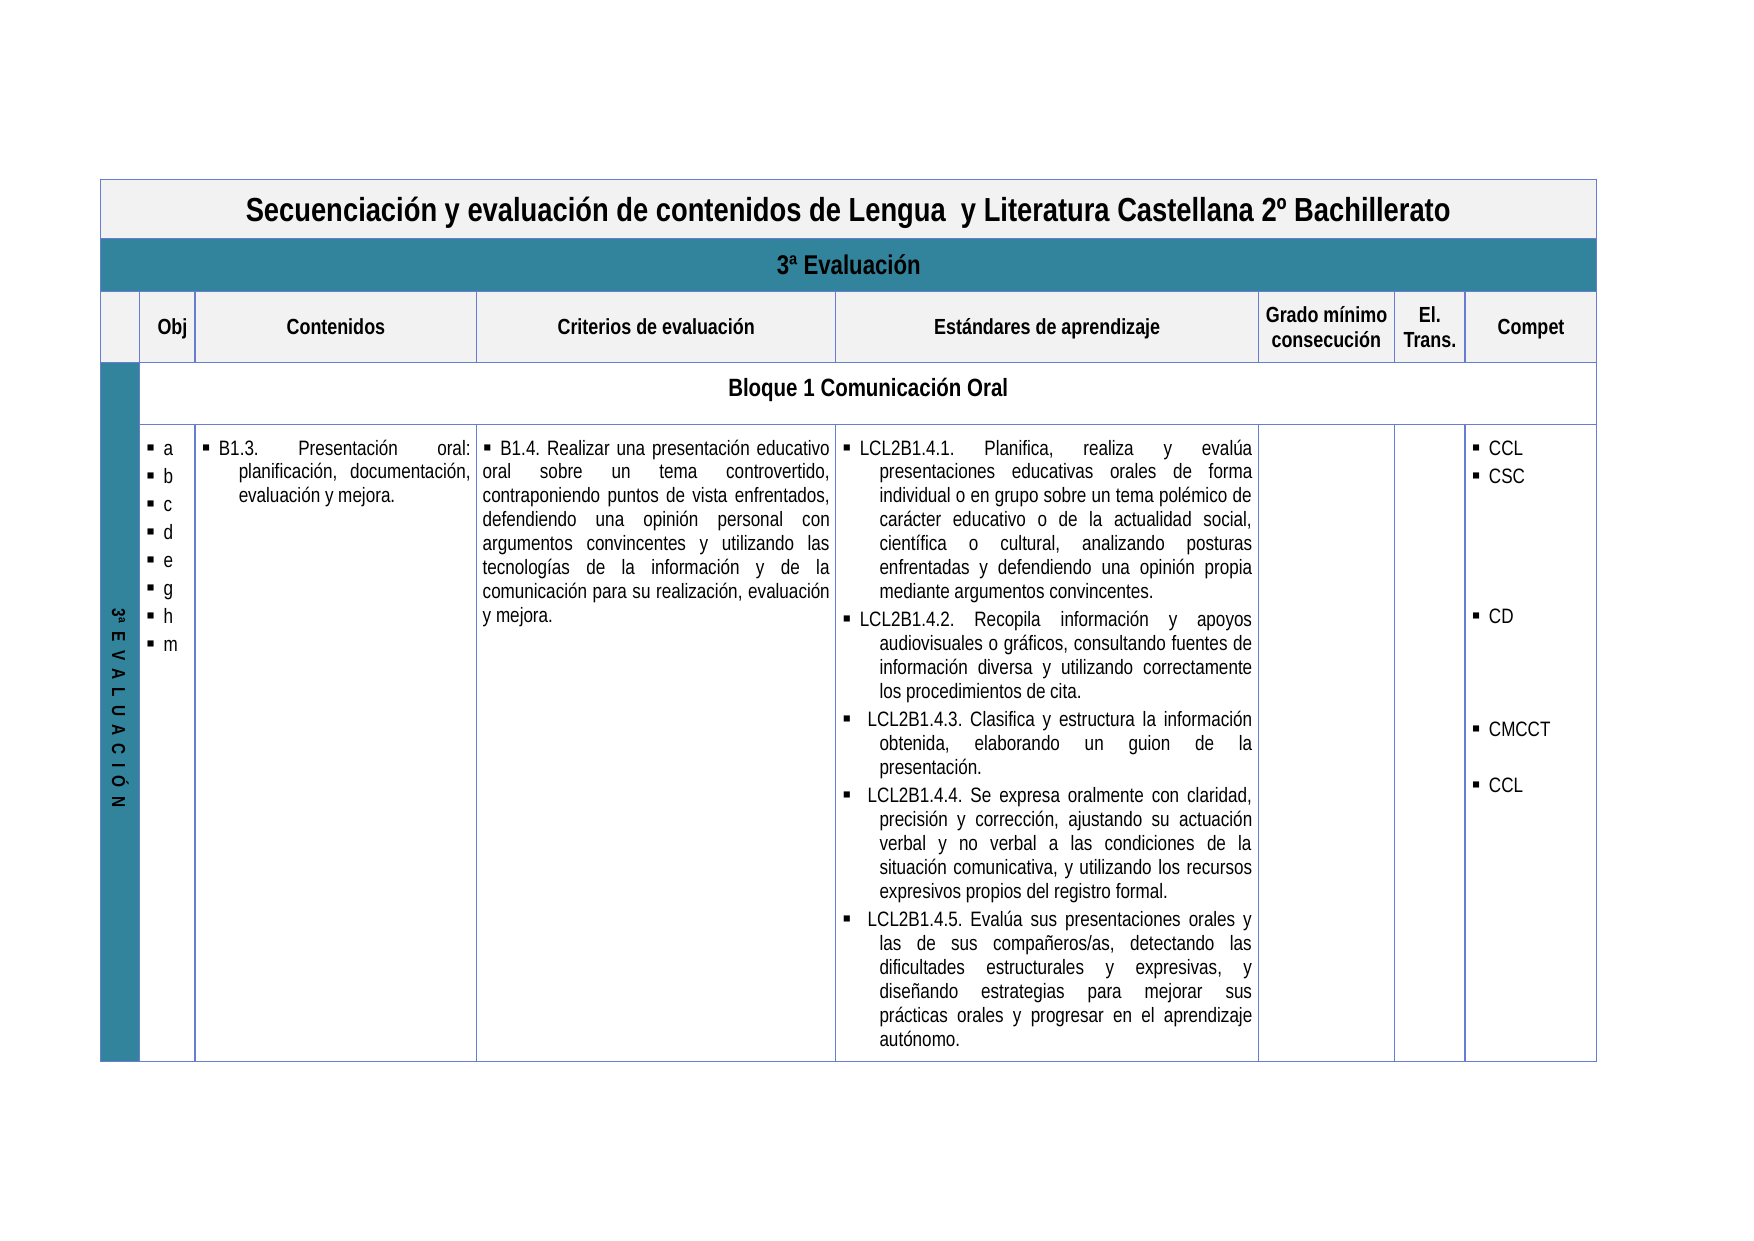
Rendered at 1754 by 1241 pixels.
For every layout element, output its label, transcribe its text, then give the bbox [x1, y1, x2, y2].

table_cell Bloque 1 Comunicación Oral [140, 363, 1596, 424]
table_cell Grado mínimo consecución [1259, 292, 1394, 362]
table_cell B1.3. Presentación oral: planificación, documentación, evaluación y mejora. [196, 425, 476, 1061]
table_cell a b c d e g h m [140, 425, 194, 1061]
table_cell El. Trans. [1395, 292, 1464, 362]
table_cell Criterios de evaluación [477, 292, 835, 362]
table_cell [1259, 425, 1394, 1061]
table_cell 3ª Evaluación [101, 239, 1596, 291]
table_cell B1.4. Realizar una presentación educativo oral sobre un tema controvertido, contraponiendo puntos de vista enfrentados, defendiendo una opinión personal con argumentos convincentes y utilizando las tecnologías de la información y de la comunicación para su realización, evaluación y mejora. [477, 425, 835, 1061]
table_cell Compet [1466, 292, 1596, 362]
table_cell [1395, 425, 1464, 1061]
table_header Secuenciación y evaluación de contenidos de Lengua y Literatura Castellana 2º Bachillerato [101, 180, 1596, 238]
table_cell Contenidos [196, 292, 476, 362]
table_cell Obj [140, 292, 194, 362]
table_cell 3ª E V A L U A C I Ó N [101, 363, 139, 1061]
table_cell CCL CSC CD CMCCT CCL [1466, 425, 1596, 1061]
table_cell LCL2B1.4.1. Planifica, realiza y evalúa presentaciones educativas orales de forma individual o en grupo sobre un tema polémico de carácter educativo o de la actualidad social, científica o cultural, analizando posturas enfrentadas y defendiendo una opinión propia mediante argumentos convincentes. LCL2B1.4.2. Recopila información y apoyos audiovisuales o gráficos, consultando fuentes de información diversa y utilizando correctamente los procedimientos de cita. LCL2B1.4.3. Clasifica y estructura la información obtenida, elaborando un guion de la presentación. LCL2B1.4.4. Se expresa oralmente con claridad, precisión y corrección, ajustando su actuación verbal y no verbal a las condiciones de la situación comunicativa, y utilizando los recursos expresivos propios del registro formal. LCL2B1.4.5. Evalúa sus presentaciones orales y las de sus compañeros/as, detectando las dificultades estructurales y expresivas, y diseñando estrategias para mejorar sus prácticas orales y progresar en el aprendizaje autónomo. [836, 425, 1258, 1061]
table_cell [101, 292, 139, 362]
table_cell Estándares de aprendizaje [836, 292, 1258, 362]
